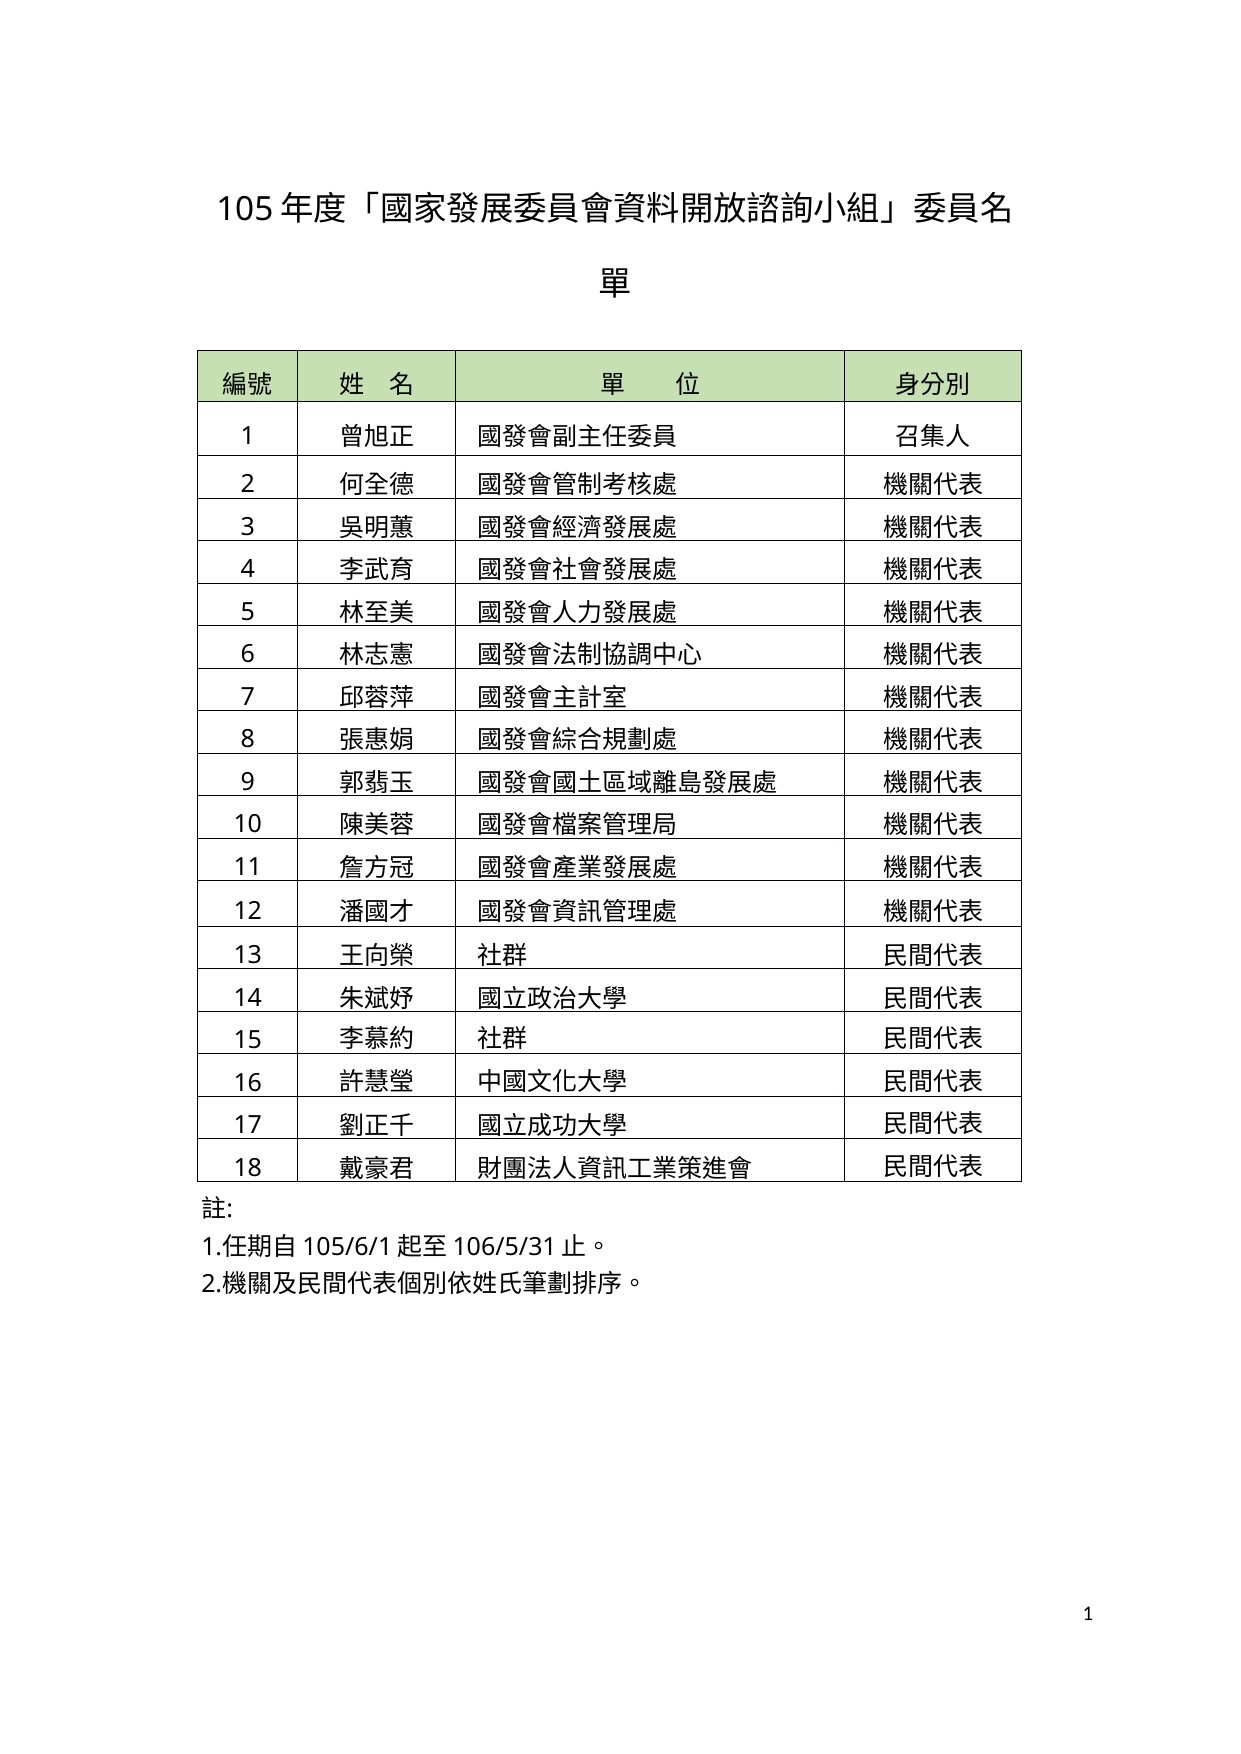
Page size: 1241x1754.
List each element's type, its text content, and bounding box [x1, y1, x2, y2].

table_cell 機關代表 [845, 711, 1021, 752]
table_cell 朱斌妤 [298, 969, 455, 1011]
table_cell 國發會產業發展處 [456, 839, 844, 880]
table_cell 國立成功大學 [456, 1097, 844, 1138]
table_cell 4 [198, 541, 297, 582]
table_cell 民間代表 [845, 927, 1021, 968]
table_header 編號 [198, 351, 297, 401]
table_cell 18 [198, 1139, 297, 1181]
table_cell 陳美蓉 [298, 796, 455, 837]
table_cell 李武育 [298, 541, 455, 582]
table_header 單 位 [456, 351, 844, 401]
table_cell 民間代表 [845, 1054, 1021, 1096]
table_cell 何全德 [298, 456, 455, 497]
table_cell 國發會人力發展處 [456, 584, 844, 625]
table_cell 國發會綜合規劃處 [456, 711, 844, 752]
table_cell 民間代表 [845, 1097, 1021, 1138]
text 105年度「國家發展委員會資料開放諮詢小組」委員名單 [201, 162, 1028, 312]
table_cell 劉正千 [298, 1097, 455, 1138]
table_header 身分別 [845, 351, 1021, 401]
table_cell 潘國才 [298, 881, 455, 926]
table_cell 15 [198, 1012, 297, 1053]
table_cell 5 [198, 584, 297, 625]
table_cell 曾旭正 [298, 402, 455, 455]
table_cell 13 [198, 927, 297, 968]
table_cell 林志憲 [298, 626, 455, 667]
table_cell 國發會法制協調中心 [456, 626, 844, 667]
table_cell 社群 [456, 927, 844, 968]
table_cell 機關代表 [845, 541, 1021, 582]
table_cell 國發會檔案管理局 [456, 796, 844, 837]
table_cell 國發會資訊管理處 [456, 881, 844, 926]
table_cell 國發會國土區域離島發展處 [456, 754, 844, 795]
table_cell 國發會管制考核處 [456, 456, 844, 497]
table_cell 召集人 [845, 402, 1021, 455]
table_cell 國發會社會發展處 [456, 541, 844, 582]
table_cell 王向榮 [298, 927, 455, 968]
table_cell 7 [198, 669, 297, 710]
table_cell 國發會經濟發展處 [456, 499, 844, 540]
table_cell 林至美 [298, 584, 455, 625]
table_cell 2 [198, 456, 297, 497]
table_cell 吳明蕙 [298, 499, 455, 540]
table_cell 社群 [456, 1012, 844, 1053]
table_cell 1 [198, 402, 297, 455]
table_cell 戴豪君 [298, 1139, 455, 1181]
table_cell 8 [198, 711, 297, 752]
table_cell 機關代表 [845, 499, 1021, 540]
table_cell 16 [198, 1054, 297, 1096]
table_cell 機關代表 [845, 584, 1021, 625]
table_header 姓 名 [298, 351, 455, 401]
text 註: [201, 1182, 1093, 1219]
table_cell 機關代表 [845, 754, 1021, 795]
table_cell 國發會主計室 [456, 669, 844, 710]
table_cell 機關代表 [845, 796, 1021, 837]
table_cell 17 [198, 1097, 297, 1138]
table_cell 國發會副主任委員 [456, 402, 844, 455]
table_cell 郭翡玉 [298, 754, 455, 795]
table_cell 11 [198, 839, 297, 880]
table_cell 財團法人資訊工業策進會 [456, 1139, 844, 1181]
table_cell 10 [198, 796, 297, 837]
table_cell 中國文化大學 [456, 1054, 844, 1096]
table_cell 機關代表 [845, 626, 1021, 667]
table_cell 6 [198, 626, 297, 667]
table_cell 國立政治大學 [456, 969, 844, 1011]
table_cell 邱蓉萍 [298, 669, 455, 710]
table_cell 機關代表 [845, 839, 1021, 880]
table_cell 許慧瑩 [298, 1054, 455, 1096]
table_cell 民間代表 [845, 1139, 1021, 1181]
table_cell 3 [198, 499, 297, 540]
table_cell 詹方冠 [298, 839, 455, 880]
text 2.機關及民間代表個別依姓氏筆劃排序。 [201, 1257, 1093, 1294]
text 1.任期自105/6/1起至106/5/31止。 [201, 1219, 1093, 1257]
table_cell 14 [198, 969, 297, 1011]
table_cell 機關代表 [845, 456, 1021, 497]
table_cell 民間代表 [845, 969, 1021, 1011]
table_cell 張惠娟 [298, 711, 455, 752]
table_cell 機關代表 [845, 669, 1021, 710]
table_cell 李慕約 [298, 1012, 455, 1053]
table_cell 機關代表 [845, 881, 1021, 926]
table_cell 9 [198, 754, 297, 795]
table_cell 民間代表 [845, 1012, 1021, 1053]
table_cell 12 [198, 881, 297, 926]
